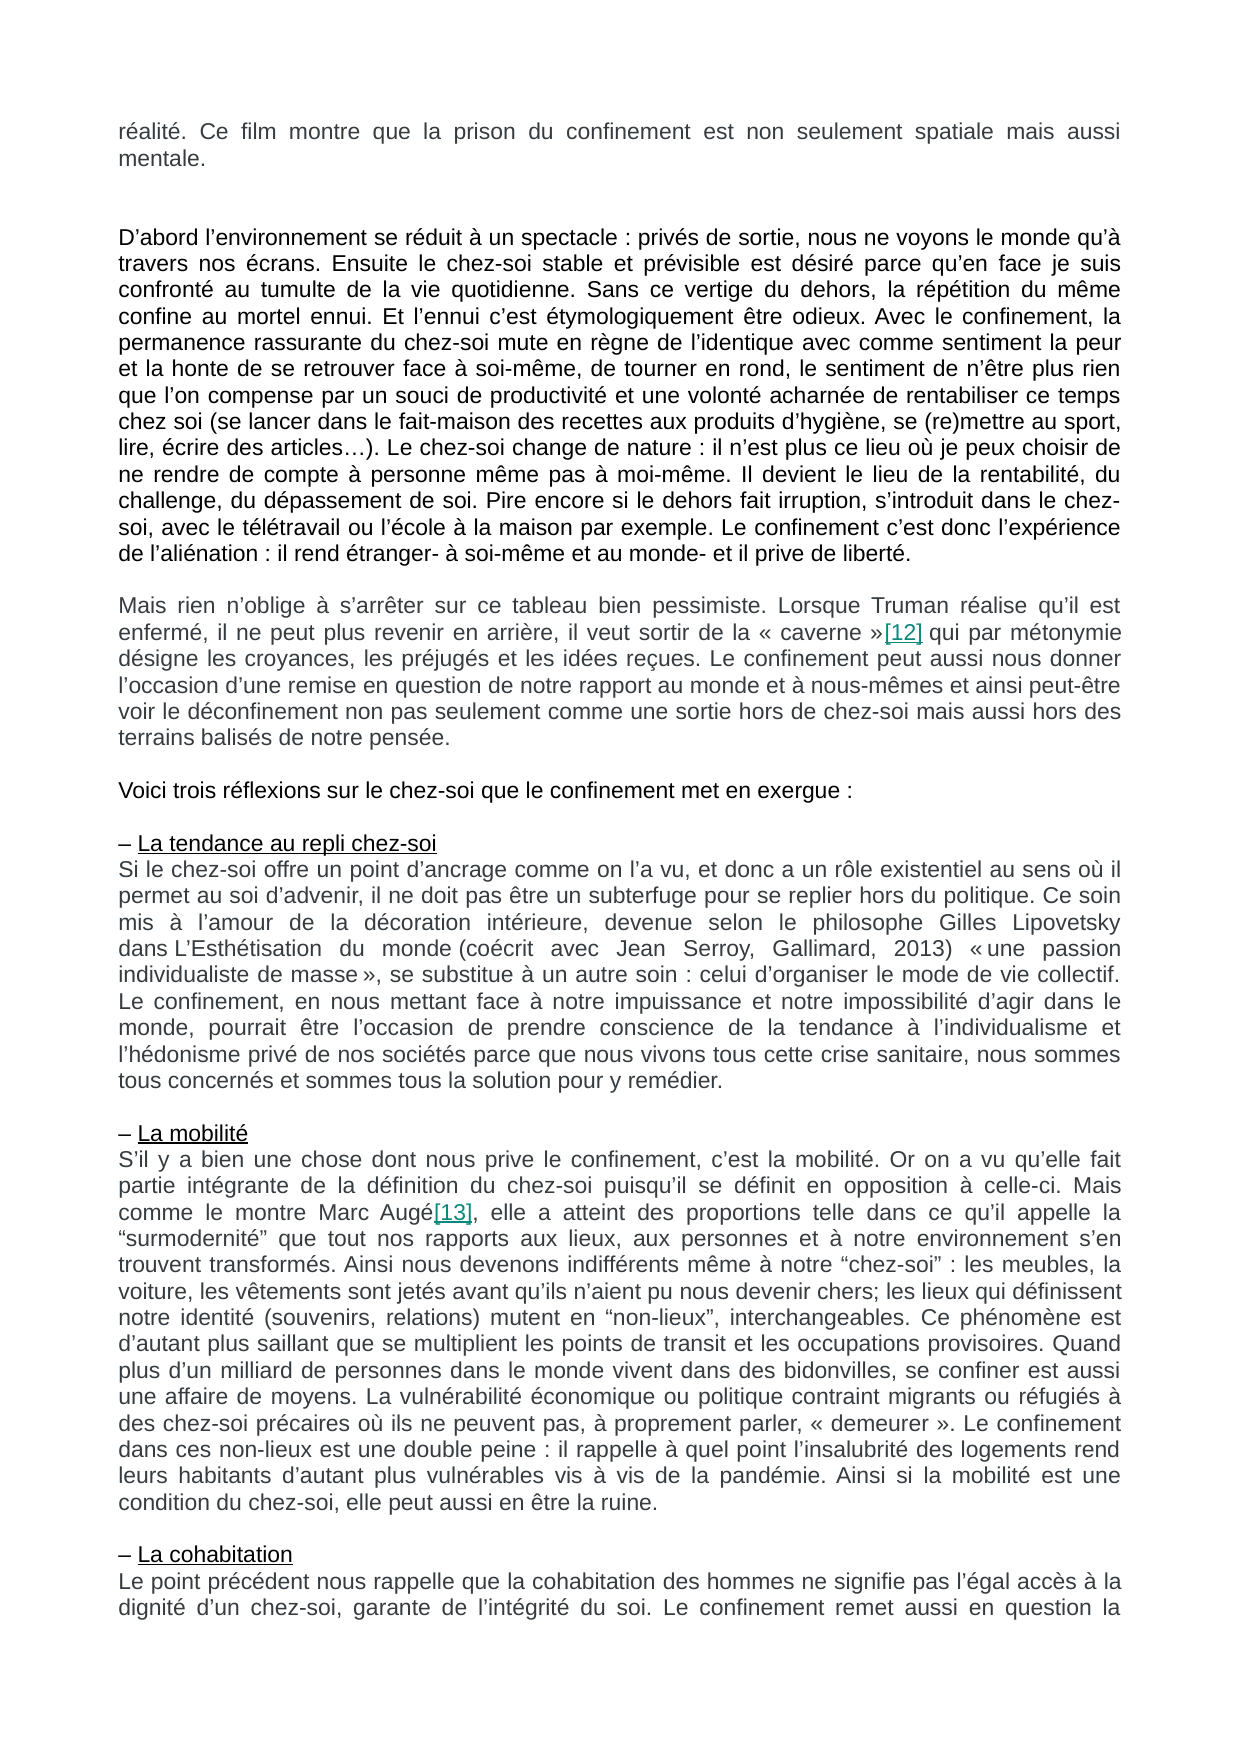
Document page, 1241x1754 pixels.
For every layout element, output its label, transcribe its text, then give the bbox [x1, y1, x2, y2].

text Voici trois réflexions sur le chez-soi que le confinement met en exergue : [118, 777, 1122, 803]
text Si le chez-soi offre un point d’ancrage comme on l’a vu, et donc a un rôle existentiel au sens où il permet au soi d’advenir, il ne doit pas être un subterfuge pour se replier hors du politique. Ce soin mis à l’amour de la décoration intérieure, devenue selon le philosophe Gilles Lipovetsky dans L’Esthétisation du monde (coécrit avec Jean Serroy, Gallimard, 2013) « une passion individualiste de masse », se substitue à un autre soin : celui d’organiser le mode de vie collectif. Le confinement, en nous mettant face à notre impuissance et notre impossibilité d’agir dans le monde, pourrait être l’occasion de prendre conscience de la tendance à l’individualisme et l’hédonisme privé de nos sociétés parce que nous vivons tous cette crise sanitaire, nous sommes tous concernés et sommes tous la solution pour y remédier. [118, 856, 1122, 1093]
text S’il y a bien une chose dont nous prive le confinement, c’est la mobilité. Or on a vu qu’elle fait partie intégrante de la définition du chez-soi puisqu’il se définit en opposition à celle-ci. Mais comme le montre Marc Augé[13], elle a atteint des proportions telle dans ce qu’il appelle la “surmodernité” que tout nos rapports aux lieux, aux personnes et à notre environnement s’en trouvent transformés. Ainsi nous devenons indifférents même à notre “chez-soi” : les meubles, la voiture, les vêtements sont jetés avant qu’ils n’aient pu nous devenir chers; les lieux qui définissent notre identité (souvenirs, relations) mutent en “non-lieux”, interchangeables. Ce phénomène est d’autant plus saillant que se multiplient les points de transit et les occupations provisoires. Quand plus d’un milliard de personnes dans le monde vivent dans des bidonvilles, se confiner est aussi une affaire de moyens. La vulnérabilité économique ou politique contraint migrants ou réfugiés à des chez-soi précaires où ils ne peuvent pas, à proprement parler, « demeurer ». Le confinement dans ces non-lieux est une double peine : il rappelle à quel point l’insalubrité des logements rend leurs habitants d’autant plus vulnérables vis à vis de la pandémie. Ainsi si la mobilité est une condition du chez-soi, elle peut aussi en être la ruine. [118, 1146, 1122, 1515]
text réalité. Ce film montre que la prison du confinement est non seulement spatiale mais aussi mentale. [118, 118, 1122, 171]
text Mais rien n’oblige à s’arrêter sur ce tableau bien pessimiste. Lorsque Truman réalise qu’il est enfermé, il ne peut plus revenir en arrière, il veut sortir de la « caverne »[12] qui par métonymie désigne les croyances, les préjugés et les idées reçues. Le confinement peut aussi nous donner l’occasion d’une remise en question de notre rapport au monde et à nous-mêmes et ainsi peut-être voir le déconfinement non pas seulement comme une sortie hors de chez-soi mais aussi hors des terrains balisés de notre pensée. [118, 592, 1122, 751]
text D’abord l’environnement se réduit à un spectacle : privés de sortie, nous ne voyons le monde qu’à travers nos écrans. Ensuite le chez-soi stable et prévisible est désiré parce qu’en face je suis confronté au tumulte de la vie quotidienne. Sans ce vertige du dehors, la répétition du même confine au mortel ennui. Et l’ennui c’est étymologiquement être odieux. Avec le confinement, la permanence rassurante du chez-soi mute en règne de l’identique avec comme sentiment la peur et la honte de se retrouver face à soi-même, de tourner en rond, le sentiment de n’être plus rien que l’on compense par un souci de productivité et une volonté acharnée de rentabiliser ce temps chez soi (se lancer dans le fait-maison des recettes aux produits d’hygiène, se (re)mettre au sport, lire, écrire des articles…). Le chez-soi change de nature : il n’est plus ce lieu où je peux choisir de ne rendre de compte à personne même pas à moi-même. Il devient le lieu de la rentabilité, du challenge, du dépassement de soi. Pire encore si le dehors fait irruption, s’introduit dans le chez-soi, avec le télétravail ou l’école à la maison par exemple. Le confinement c’est donc l’expérience de l’aliénation : il rend étranger- à soi-même et au monde- et il prive de liberté. [118, 223, 1122, 566]
text – La tendance au repli chez-soi [118, 830, 1122, 856]
text – La mobilité [118, 1119, 1122, 1146]
text Le point précédent nous rappelle que la cohabitation des hommes ne signifie pas l’égal accès à la dignité d’un chez-soi, garante de l’intégrité du soi. Le confinement remet aussi en question la [118, 1568, 1122, 1620]
text – La cohabitation [118, 1541, 1122, 1568]
